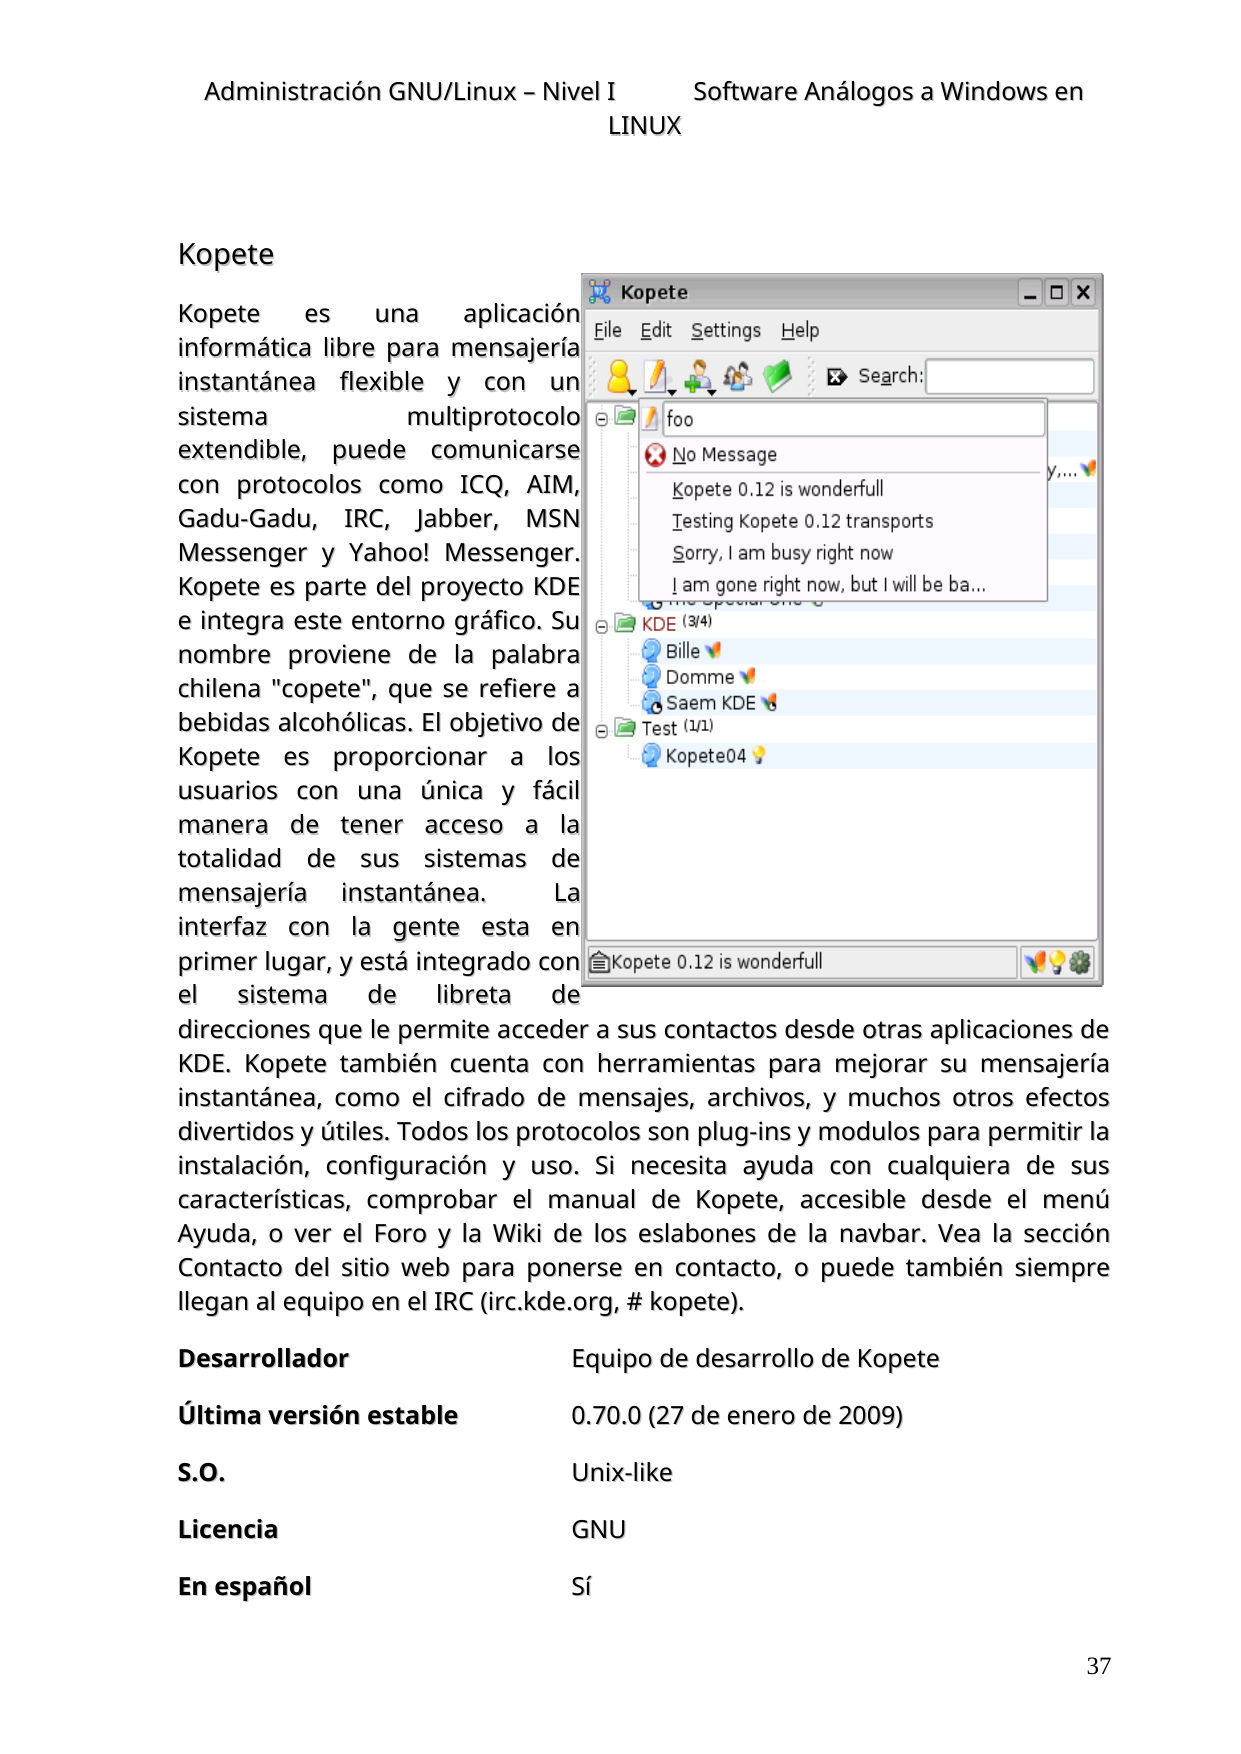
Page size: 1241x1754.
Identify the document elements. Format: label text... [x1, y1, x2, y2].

picture [581, 273, 1104, 987]
text Última versión estable 0.70.0 (27 de enero de 2009) [177, 1398, 1112, 1432]
text Licencia GNU [177, 1512, 1112, 1546]
text Desarrollador Equipo de desarrollo de Kopete [177, 1341, 1112, 1375]
text Kopete [177, 233, 1112, 273]
text Kopete es una aplicación informática libre para mensajería instantánea flexible y con un sistema multiprotocolo extendible, puede comunicarse con protocolos como ICQ, AIM, Gadu-Gadu, IRC, Jabber, MSN Messenger y Yahoo! Messenger. Kopete es parte del proyecto KDE e integra este entorno gráfico. Su nombre proviene de la palabra chilena "copete", que se refiere a bebidas alcohólicas. El objetivo de Kopete es proporcionar a los usuarios con una única y fácil manera de tener acceso a la totalidad de sus sistemas de mensajería instantánea. La interfaz con la gente esta en primer lugar, y está integrado con el sistema de libreta de direcciones que le permite acceder a sus contactos desde otras aplicaciones de KDE. Kopete también cuenta con herramientas para mejorar su mensajería instantánea, como el cifrado de mensajes, archivos, y muchos otros efectos divertidos y útiles. Todos los protocolos son plug-ins y modulos para permitir la instalación, configuración y uso. Si necesita ayuda con cualquiera de sus características, comprobar el manual de Kopete, accesible desde el menú Ayuda, o ver el Foro y la Wiki de los eslabones de la navbar. Vea la sección Contacto del sitio web para ponerse en contacto, o puede también siempre llegan al equipo en el IRC (irc.kde.org, # kopete). [177, 296, 1112, 1318]
text S.O. Unix-like [177, 1455, 1112, 1489]
text En español Sí [177, 1569, 1112, 1603]
